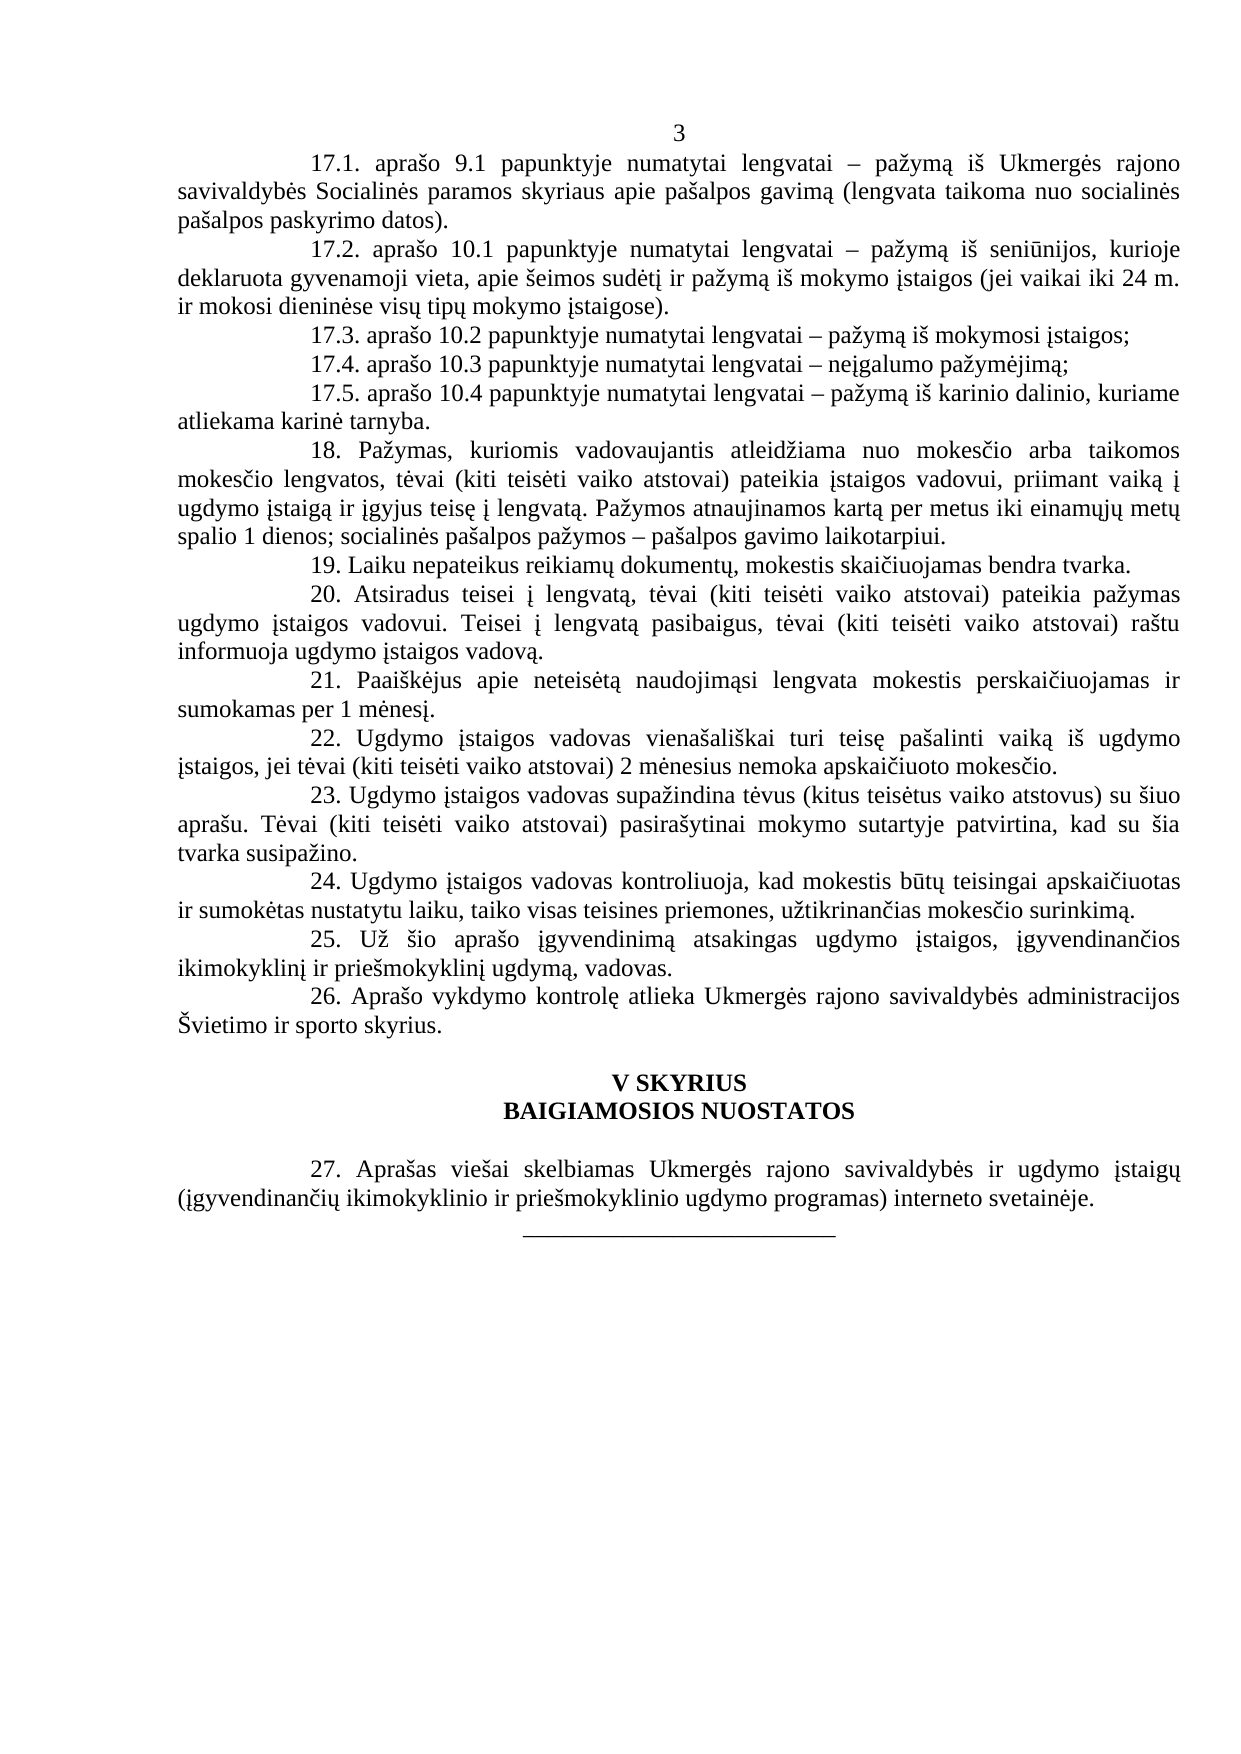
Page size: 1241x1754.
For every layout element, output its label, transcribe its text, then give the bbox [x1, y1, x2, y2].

text _________________________ [177, 1211, 1181, 1240]
text 18. Pažymas, kuriomis vadovaujantis atleidžiama nuo mokesčio arba taikomos mokesčio lengvatos, tėvai (kiti teisėti vaiko atstovai) pateikia įstaigos vadovui, priimant vaiką į ugdymo įstaigą ir įgyjus teisę į lengvatą. Pažymos atnaujinamos kartą per metus iki einamųjų metų spalio 1 dienos; socialinės pašalpos pažymos – pašalpos gavimo laikotarpiui. [177, 435, 1181, 550]
text 26. Aprašo vykdymo kontrolę atlieka Ukmergės rajono savivaldybės administracijos Švietimo ir sporto skyrius. [177, 981, 1181, 1039]
text 25. Už šio aprašo įgyvendinimą atsakingas ugdymo įstaigos, įgyvendinančios ikimokyklinį ir priešmokyklinį ugdymą, vadovas. [177, 924, 1181, 981]
text 17.3. aprašo 10.2 papunktyje numatytai lengvatai – pažymą iš mokymosi įstaigos; [177, 320, 1181, 349]
text 27. Aprašas viešai skelbiamas Ukmergės rajono savivaldybės ir ugdymo įstaigų (įgyvendinančių ikimokyklinio ir priešmokyklinio ugdymo programas) interneto svetainėje. [177, 1154, 1181, 1211]
text 17.4. aprašo 10.3 papunktyje numatytai lengvatai – neįgalumo pažymėjimą; [177, 349, 1181, 378]
text 19. Laiku nepateikus reikiamų dokumentų, mokestis skaičiuojamas bendra tvarka. [177, 550, 1181, 579]
text 23. Ugdymo įstaigos vadovas supažindina tėvus (kitus teisėtus vaiko atstovus) su šiuo aprašu. Tėvai (kiti teisėti vaiko atstovai) pasirašytinai mokymo sutartyje patvirtina, kad su šia tvarka susipažino. [177, 780, 1181, 866]
text 21. Paaiškėjus apie neteisėtą naudojimąsi lengvata mokestis perskaičiuojamas ir sumokamas per 1 mėnesį. [177, 665, 1181, 723]
text 24. Ugdymo įstaigos vadovas kontroliuoja, kad mokestis būtų teisingai apskaičiuotas ir sumokėtas nustatytu laiku, taiko visas teisines priemones, užtikrinančias mokesčio surinkimą. [177, 866, 1181, 924]
text 17.5. aprašo 10.4 papunktyje numatytai lengvatai – pažymą iš karinio dalinio, kuriame atliekama karinė tarnyba. [177, 378, 1181, 435]
text 17.1. aprašo 9.1 papunktyje numatytai lengvatai – pažymą iš Ukmergės rajono savivaldybės Socialinės paramos skyriaus apie pašalpos gavimą (lengvata taikoma nuo socialinės pašalpos paskyrimo datos). [177, 148, 1181, 234]
text BAIGIAMOSIOS NUOSTATOS [177, 1096, 1181, 1125]
text 20. Atsiradus teisei į lengvatą, tėvai (kiti teisėti vaiko atstovai) pateikia pažymas ugdymo įstaigos vadovui. Teisei į lengvatą pasibaigus, tėvai (kiti teisėti vaiko atstovai) raštu informuoja ugdymo įstaigos vadovą. [177, 579, 1181, 665]
text V SKYRIUS [177, 1068, 1181, 1096]
text 22. Ugdymo įstaigos vadovas vienašališkai turi teisę pašalinti vaiką iš ugdymo įstaigos, jei tėvai (kiti teisėti vaiko atstovai) 2 mėnesius nemoka apskaičiuoto mokesčio. [177, 723, 1181, 780]
text 17.2. aprašo 10.1 papunktyje numatytai lengvatai – pažymą iš seniūnijos, kurioje deklaruota gyvenamoji vieta, apie šeimos sudėtį ir pažymą iš mokymo įstaigos (jei vaikai iki 24 m. ir mokosi dieninėse visų tipų mokymo įstaigose). [177, 234, 1181, 320]
